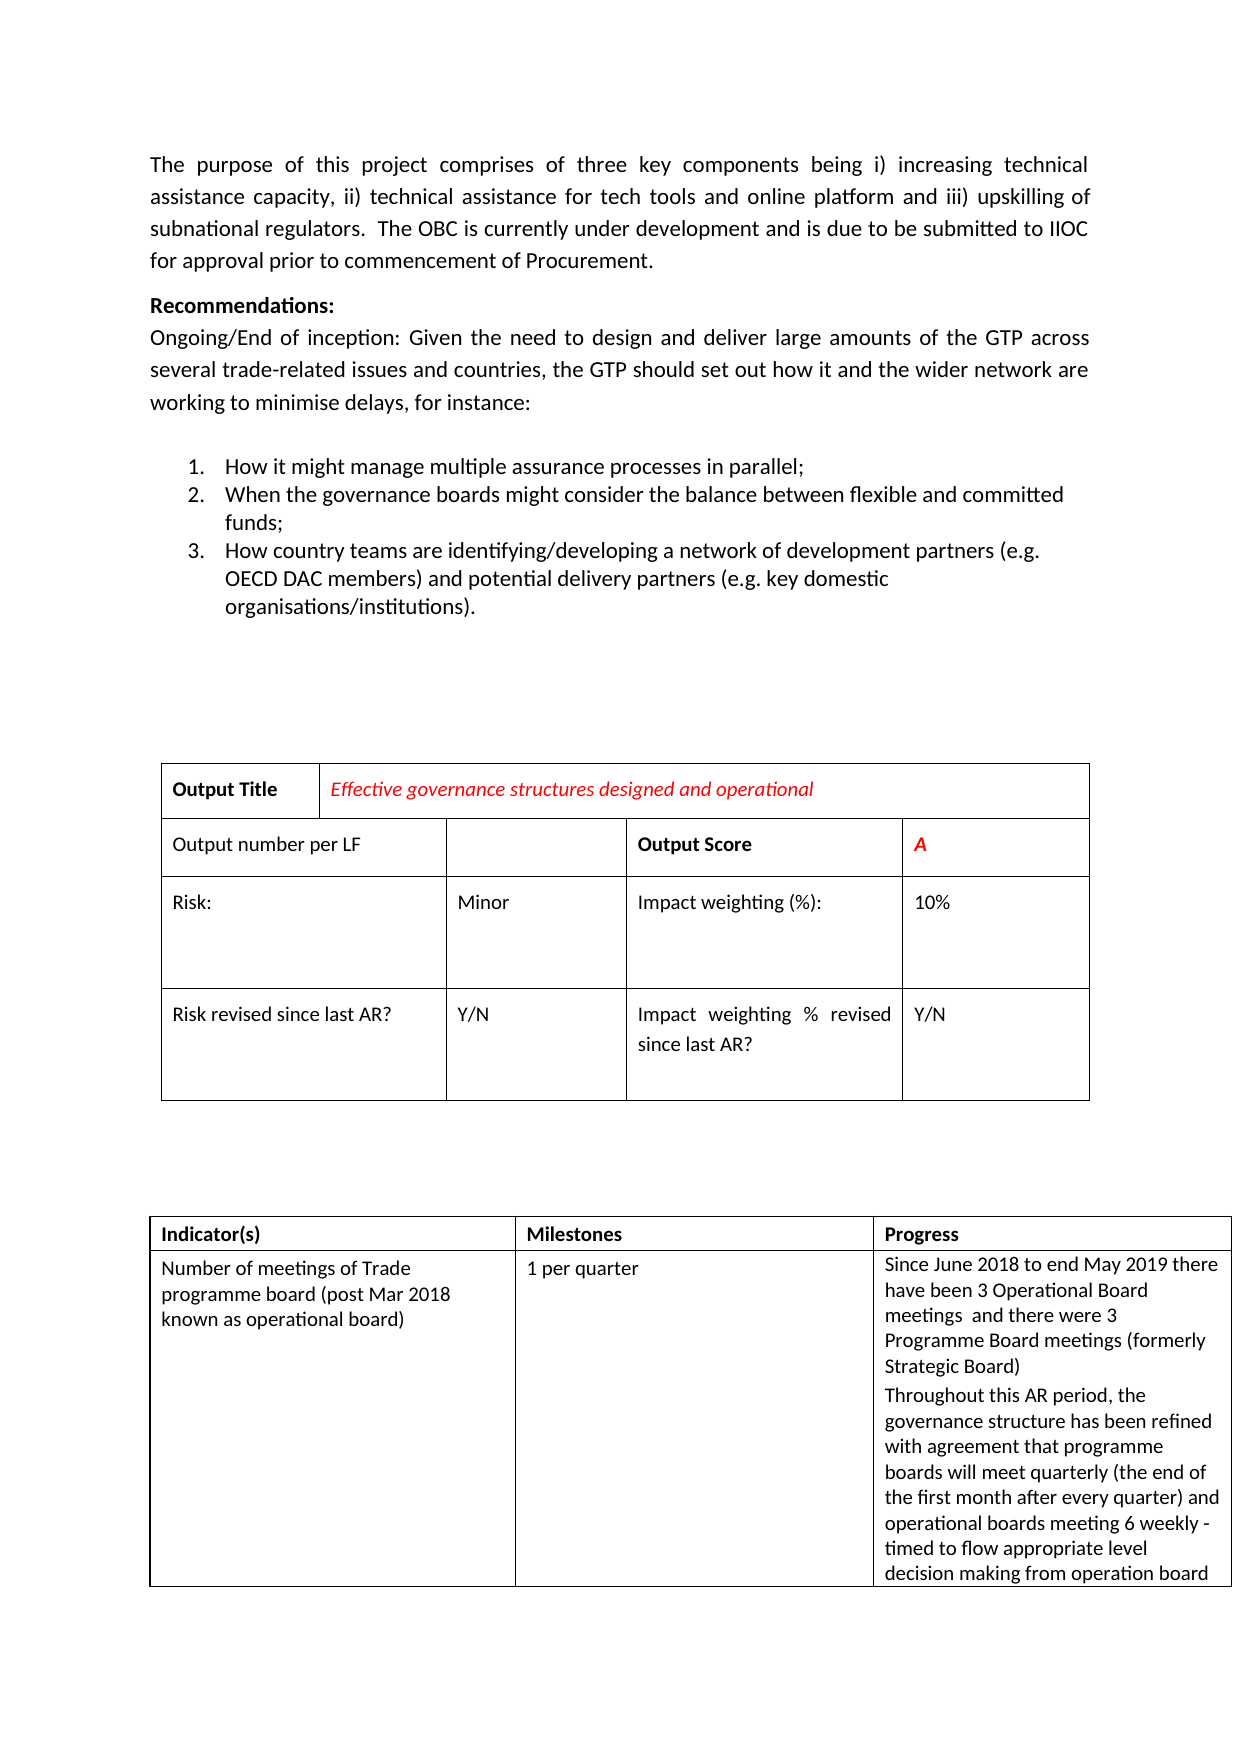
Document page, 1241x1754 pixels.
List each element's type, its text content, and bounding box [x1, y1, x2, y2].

list When the governance boards might consider the balance between flexible and committed funds; [187, 480, 1090, 536]
table_cell [447, 819, 626, 876]
table_cell Output Score [627, 819, 902, 876]
table_cell Y/N [903, 989, 1089, 1100]
table_cell Risk: [162, 877, 446, 988]
table_cell Output number per LF [162, 819, 446, 876]
table_cell Minor [447, 877, 626, 988]
table_cell 10% [903, 877, 1089, 988]
text Recommendations: [150, 291, 1090, 319]
table_header Effective governance structures designed and operational [320, 764, 1089, 818]
table_cell Risk revised since last AR? [162, 989, 446, 1100]
list How country teams are identifying/developing a network of development partners (e.g. OECD DAC members) and potential delivery partners (e.g. key domestic organisations/institutions). [187, 536, 1090, 620]
table_cell Y/N [447, 989, 626, 1100]
table_cell Impact weighting % revised since last AR? [627, 989, 902, 1100]
table_header Milestones [516, 1217, 873, 1250]
table_cell A [903, 819, 1089, 876]
table_header Progress [874, 1217, 1231, 1250]
table_cell Since June 2018 to end May 2019 there have been 3 Operational Board meetings and there were 3 Programme Board meetings (formerly Strategic Board) Throughout this AR period, the governance structure has been refined with agreement that programme boards will meet quarterly (the end of the first month after every quarter) and operational boards meeting 6 weekly - timed to flow appropriate level decision making from operation board [874, 1251, 1231, 1586]
table_cell Number of meetings of Trade programme board (post Mar 2018 known as operational board) [151, 1251, 515, 1586]
table_cell 1 per quarter [516, 1251, 873, 1586]
list How it might manage multiple assurance processes in parallel; [187, 452, 1090, 480]
text The purpose of this project comprises of three key components being i) increasing technical assistance capacity, ii) technical assistance for tech tools and online platform and iii) upskilling of subnational regulators. The OBC is currently under development and is due to be submitted to IIOC for approval prior to commencement of Procurement. [150, 150, 1090, 274]
text Ongoing/End of inception: Given the need to design and deliver large amounts of the GTP across several trade-related issues and countries, the GTP should set out how it and the wider network are working to minimise delays, for instance: [150, 323, 1090, 416]
table_header Output Title [162, 764, 319, 818]
table_cell Impact weighting (%): [627, 877, 902, 988]
table_header Indicator(s) [151, 1217, 515, 1250]
